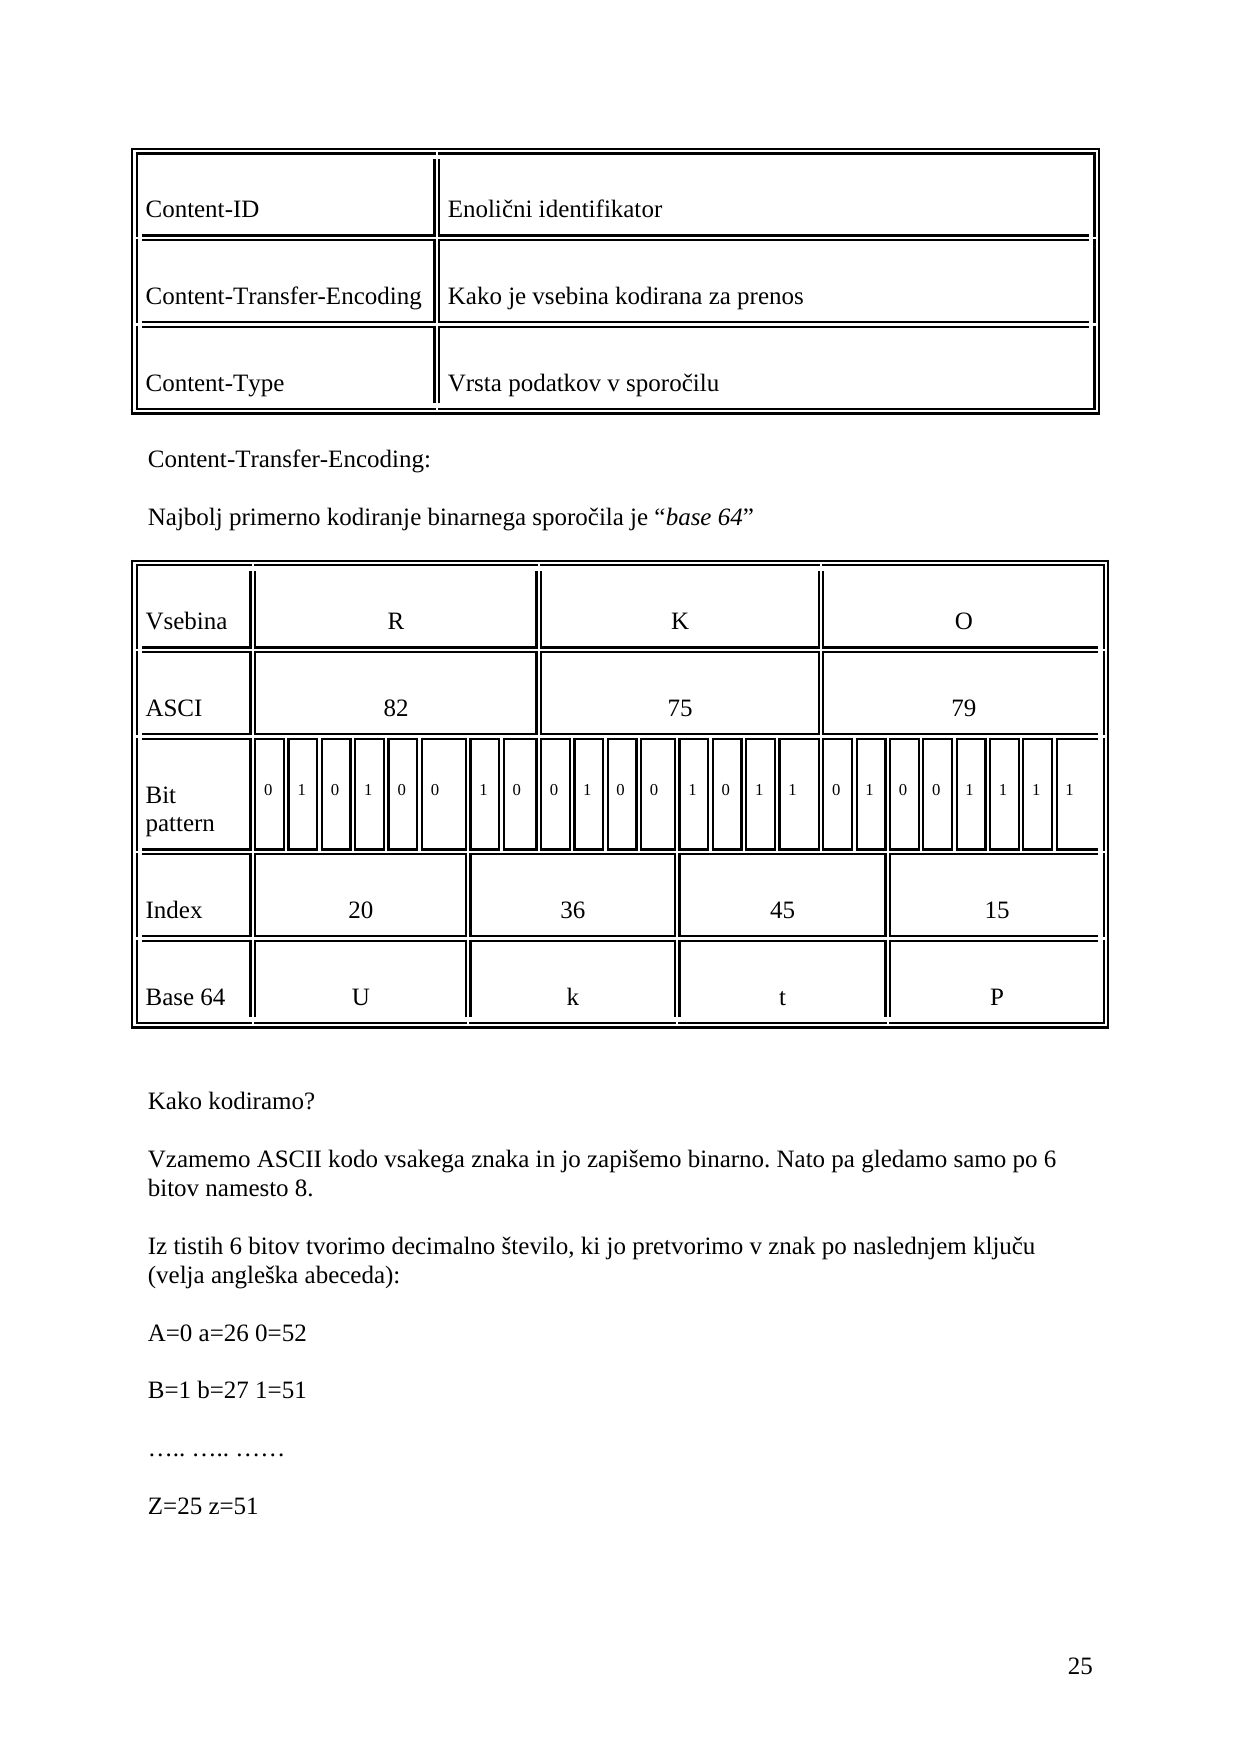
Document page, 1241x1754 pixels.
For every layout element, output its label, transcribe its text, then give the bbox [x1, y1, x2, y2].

table_cell 1 [1021, 735, 1054, 848]
table_cell 0 [501, 733, 539, 848]
table_cell Base 64 [134, 935, 253, 1022]
text B=1 b=27 1=51 [148, 1376, 1093, 1404]
table_cell 1 [353, 735, 386, 848]
table_cell 0 [539, 734, 572, 848]
table_header R [253, 562, 539, 646]
table_header K [539, 562, 821, 646]
table_cell 1 [1054, 733, 1106, 848]
text Vzamemo ASCII kodo vsakega znaka in jo zapišemo binarno. Nato pa gledamo samo po 6 bitov namesto 8. [148, 1144, 1093, 1202]
table_cell 0 [821, 733, 854, 848]
table_cell 75 [542, 653, 818, 733]
text Z=25 z=51 [148, 1491, 1093, 1520]
text Kako kodiramo? [148, 1086, 1093, 1115]
table_cell 1 [468, 735, 501, 848]
table_cell k [468, 935, 677, 1022]
table_header Vsebina [134, 562, 253, 646]
table_cell 36 [468, 848, 677, 935]
text Content-Transfer-Encoding: [148, 444, 1093, 472]
table_cell 0 [386, 735, 419, 848]
table_cell 0 [605, 735, 639, 848]
table_cell 82 [256, 653, 535, 733]
table_cell t [677, 935, 888, 1022]
table_cell P [888, 935, 1106, 1022]
table_cell ASCI [134, 646, 253, 733]
table_cell 1 [744, 735, 777, 848]
text A=0 a=26 0=52 [148, 1318, 1093, 1346]
table_cell 0 [420, 735, 468, 848]
table_cell 1 [988, 735, 1021, 848]
table_cell Kako je vsebina kodirana za prenos [437, 234, 1097, 321]
table_cell Content-Transfer-Encoding [134, 234, 437, 321]
table_cell 20 [253, 848, 468, 935]
table_cell 1 [954, 735, 988, 848]
table_cell 1 [854, 735, 888, 848]
table_cell 0 [888, 735, 921, 848]
table_header O [821, 562, 1106, 646]
table_cell 1 [677, 735, 710, 848]
table_cell 0 [710, 735, 744, 848]
text ….. ….. …… [148, 1433, 1093, 1462]
table_cell Vrsta podatkov v sporočilu [437, 321, 1097, 408]
table_cell Index [134, 848, 253, 935]
table_cell Content-ID [134, 150, 437, 234]
table_cell 1 [286, 735, 319, 848]
table_cell Enolični identifikator [437, 153, 1093, 234]
table_cell 0 [253, 733, 286, 848]
table_cell 1 [777, 733, 821, 848]
table_cell 1 [572, 735, 605, 848]
table_cell 0 [639, 735, 677, 848]
table_cell Bit pattern [134, 733, 253, 848]
table_cell U [253, 935, 468, 1022]
text Najbolj primerno kodiranje binarnega sporočila je “base 64” [148, 502, 1093, 530]
table_cell 0 [921, 735, 954, 848]
table_cell Content-Type [134, 321, 437, 408]
table_cell 0 [320, 735, 353, 848]
table_cell 79 [821, 646, 1106, 733]
table_cell 15 [888, 848, 1106, 935]
table_cell 45 [677, 848, 888, 935]
text Iz tistih 6 bitov tvorimo decimalno število, ki jo pretvorimo v znak po naslednjem ključu (velja angleška abeceda): [148, 1231, 1093, 1288]
